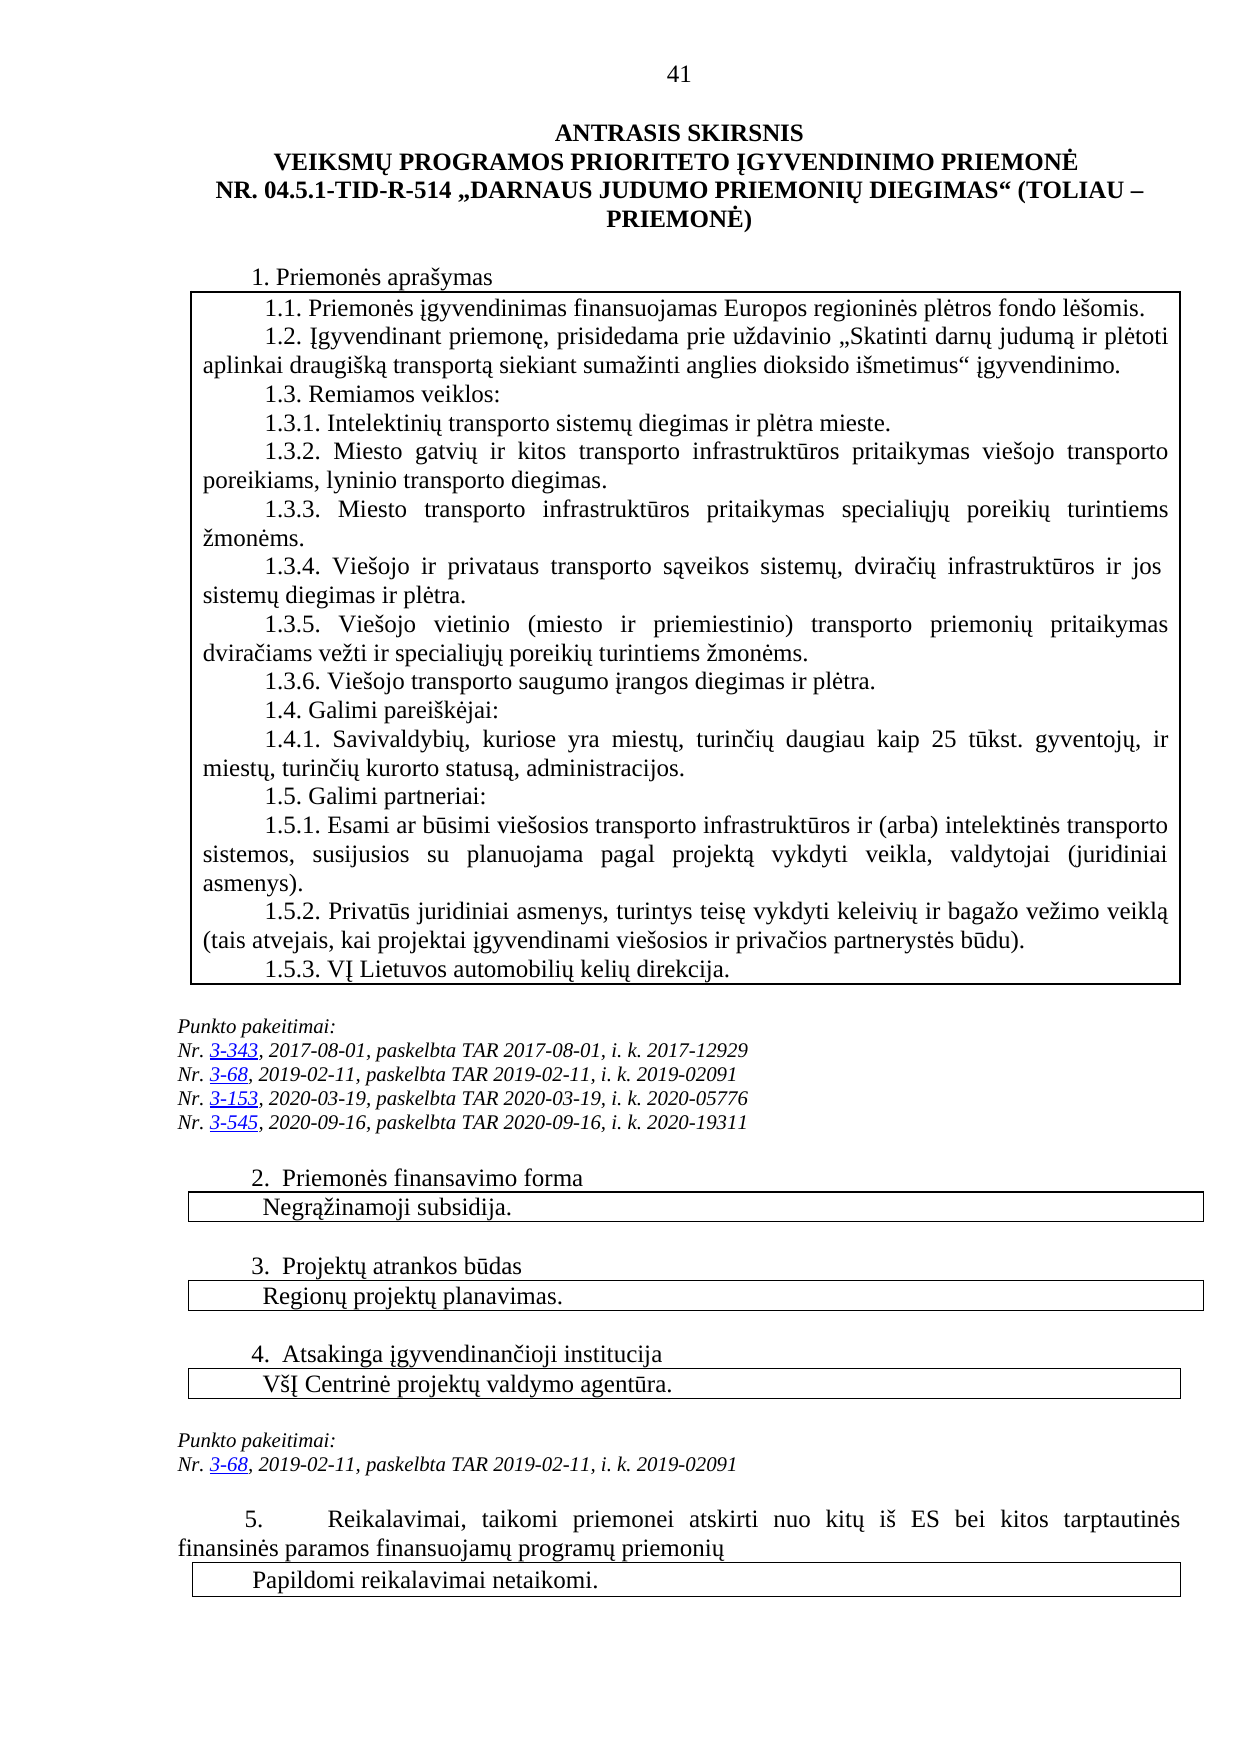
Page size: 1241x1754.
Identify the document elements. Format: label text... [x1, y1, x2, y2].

table_header VšĮ Centrinė projektų valdymo agentūra. [189, 1369, 1180, 1398]
text Punkto pakeitimai: [177, 1013, 1181, 1038]
text 2. Priemonės finansavimo forma [251, 1163, 1181, 1191]
text Nr. 3-153, 2020-03-19, paskelbta TAR 2020-03-19, i. k. 2020-05776 [177, 1086, 1181, 1110]
text 4. Atsakinga įgyvendinančioji institucija [251, 1339, 1181, 1368]
table_cell 1.5. Galimi partneriai: 1.5.1. Esami ar būsimi viešosios transporto infrastruktūros ir (arba) intelektinės transporto sistemos, susijusios su planuojama pagal projektą vykdyti veikla, valdytojai (juridiniai asmenys). 1.5.2. Privatūs juridiniai asmenys, turintys teisę vykdyti keleivių ir bagažo vežimo veiklą (tais atvejais, kai projektai įgyvendinami viešosios ir privačios partnerystės būdu). 1.5.3. VĮ Lietuvos automobilių kelių direkcija. [192, 781, 1179, 983]
table_header Regionų projektų planavimas. [189, 1281, 1203, 1309]
text NR. 04.5.1-TID-R-514 „Darnaus judumo priemonių DIEGIMAS“ (TOLIAU – priemonė) [177, 176, 1181, 233]
text Nr. 3-68, 2019-02-11, paskelbta TAR 2019-02-11, i. k. 2019-02091 [177, 1452, 1181, 1476]
text Nr. 3-68, 2019-02-11, paskelbta TAR 2019-02-11, i. k. 2019-02091 [177, 1062, 1181, 1086]
text Nr. 3-343, 2017-08-01, paskelbta TAR 2017-08-01, i. k. 2017-12929 [177, 1038, 1181, 1062]
text Punkto pakeitimai: [177, 1428, 1181, 1452]
text VEIKSMŲ PROGRAMOS PRIORITETO ĮGYVENDINIMO PRIEMONĖ [177, 147, 1181, 176]
table_cell 1.2. Įgyvendinant priemonę, prisidedama prie uždavinio „Skatinti darnų judumą ir plėtoti aplinkai draugišką transportą siekiant sumažinti anglies dioksido išmetimus“ įgyvendinimo. [192, 321, 1179, 379]
text 3. Projektų atrankos būdas [251, 1251, 1181, 1280]
table_cell 1.4. Galimi pareiškėjai: 1.4.1. Savivaldybių, kuriose yra miestų, turinčių daugiau kaip 25 tūkst. gyventojų, ir miestų, turinčių kurorto statusą, administracijos. [192, 695, 1179, 781]
text Papildomi reikalavimai netaikomi. [193, 1563, 1180, 1596]
text 1. Priemonės aprašymas [177, 262, 1181, 291]
table_cell 1.3. Remiamos veiklos: 1.3.1. Intelektinių transporto sistemų diegimas ir plėtra mieste. 1.3.2. Miesto gatvių ir kitos transporto infrastruktūros pritaikymas viešojo transporto poreikiams, lyninio transporto diegimas. 1.3.3. Miesto transporto infrastruktūros pritaikymas specialiųjų poreikių turintiems žmonėms. 1.3.4. Viešojo ir privataus transporto sąveikos sistemų, dviračių infrastruktūros ir jos sistemų diegimas ir plėtra. 1.3.5. Viešojo vietinio (miesto ir priemiestinio) transporto priemonių pritaikymas dviračiams vežti ir specialiųjų poreikių turintiems žmonėms. 1.3.6. Viešojo transporto saugumo įrangos diegimas ir plėtra. [192, 379, 1179, 695]
text ANTRASIS SKIRSNIS [177, 118, 1181, 147]
table_header Negrąžinamoji subsidija. [189, 1193, 1203, 1221]
text 5. Reikalavimai, taikomi priemonei atskirti nuo kitų iš ES bei kitos tarptautinės finansinės paramos finansuojamų programų priemonių [177, 1504, 1181, 1562]
text Nr. 3-545, 2020-09-16, paskelbta TAR 2020-09-16, i. k. 2020-19311 [177, 1110, 1181, 1134]
table_header 1.1. Priemonės įgyvendinimas finansuojamas Europos regioninės plėtros fondo lėšomis. [192, 293, 1179, 321]
